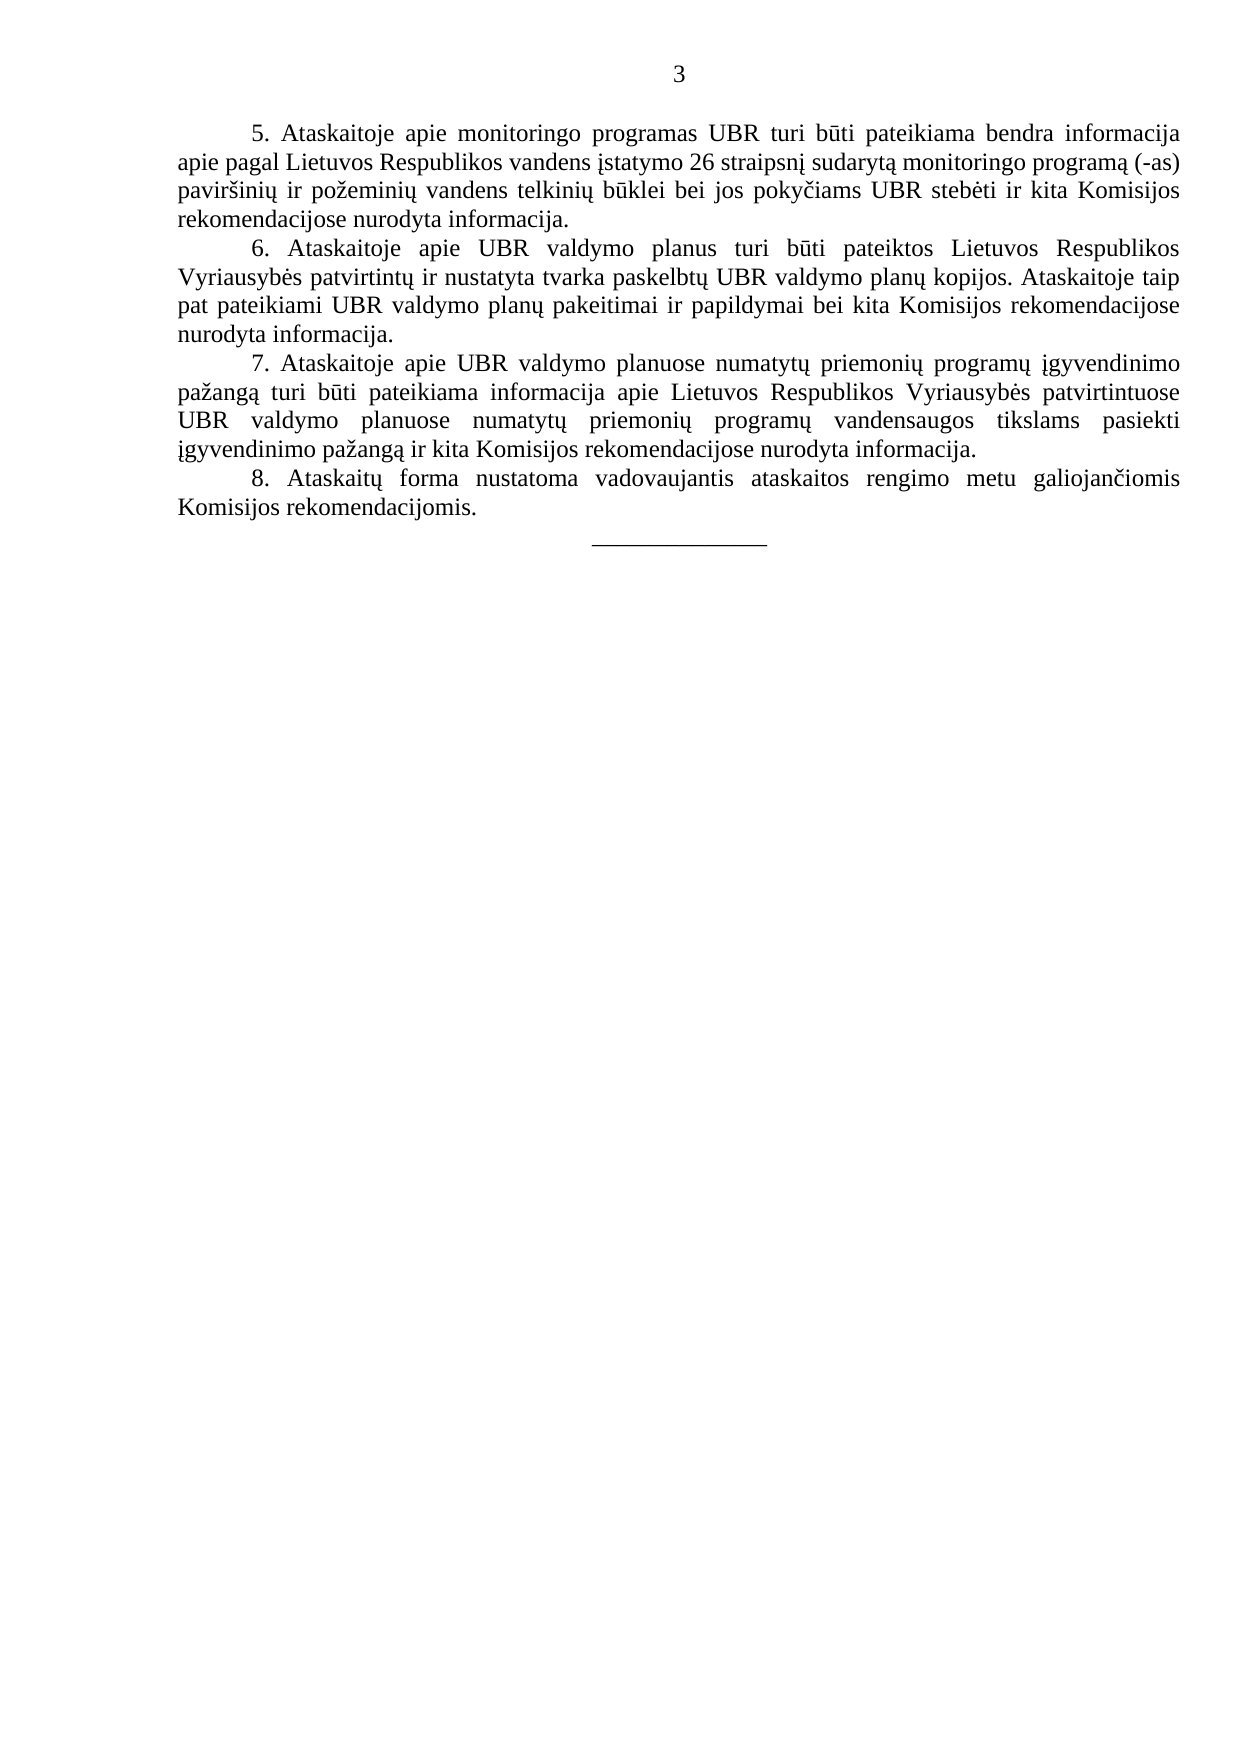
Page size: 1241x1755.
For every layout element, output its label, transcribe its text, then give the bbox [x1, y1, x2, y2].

text 5. Ataskaitoje apie monitoringo programas UBR turi būti pateikiama bendra informacija apie pagal Lietuvos Respublikos vandens įstatymo 26 straipsnį sudarytą monitoringo programą (-as) paviršinių ir požeminių vandens telkinių būklei bei jos pokyčiams UBR stebėti ir kita Komisijos rekomendacijose nurodyta informacija. [177, 118, 1181, 233]
text ______________ [177, 521, 1181, 549]
text 6. Ataskaitoje apie UBR valdymo planus turi būti pateiktos Lietuvos Respublikos Vyriausybės patvirtintų ir nustatyta tvarka paskelbtų UBR valdymo planų kopijos. Ataskaitoje taip pat pateikiami UBR valdymo planų pakeitimai ir papildymai bei kita Komisijos rekomendacijose nurodyta informacija. [177, 233, 1181, 348]
text 8. Ataskaitų forma nustatoma vadovaujantis ataskaitos rengimo metu galiojančiomis Komisijos rekomendacijomis. [177, 463, 1181, 521]
text 7. Ataskaitoje apie UBR valdymo planuose numatytų priemonių programų įgyvendinimo pažangą turi būti pateikiama informacija apie Lietuvos Respublikos Vyriausybės patvirtintuose UBR valdymo planuose numatytų priemonių programų vandensaugos tikslams pasiekti įgyvendinimo pažangą ir kita Komisijos rekomendacijose nurodyta informacija. [177, 348, 1181, 463]
